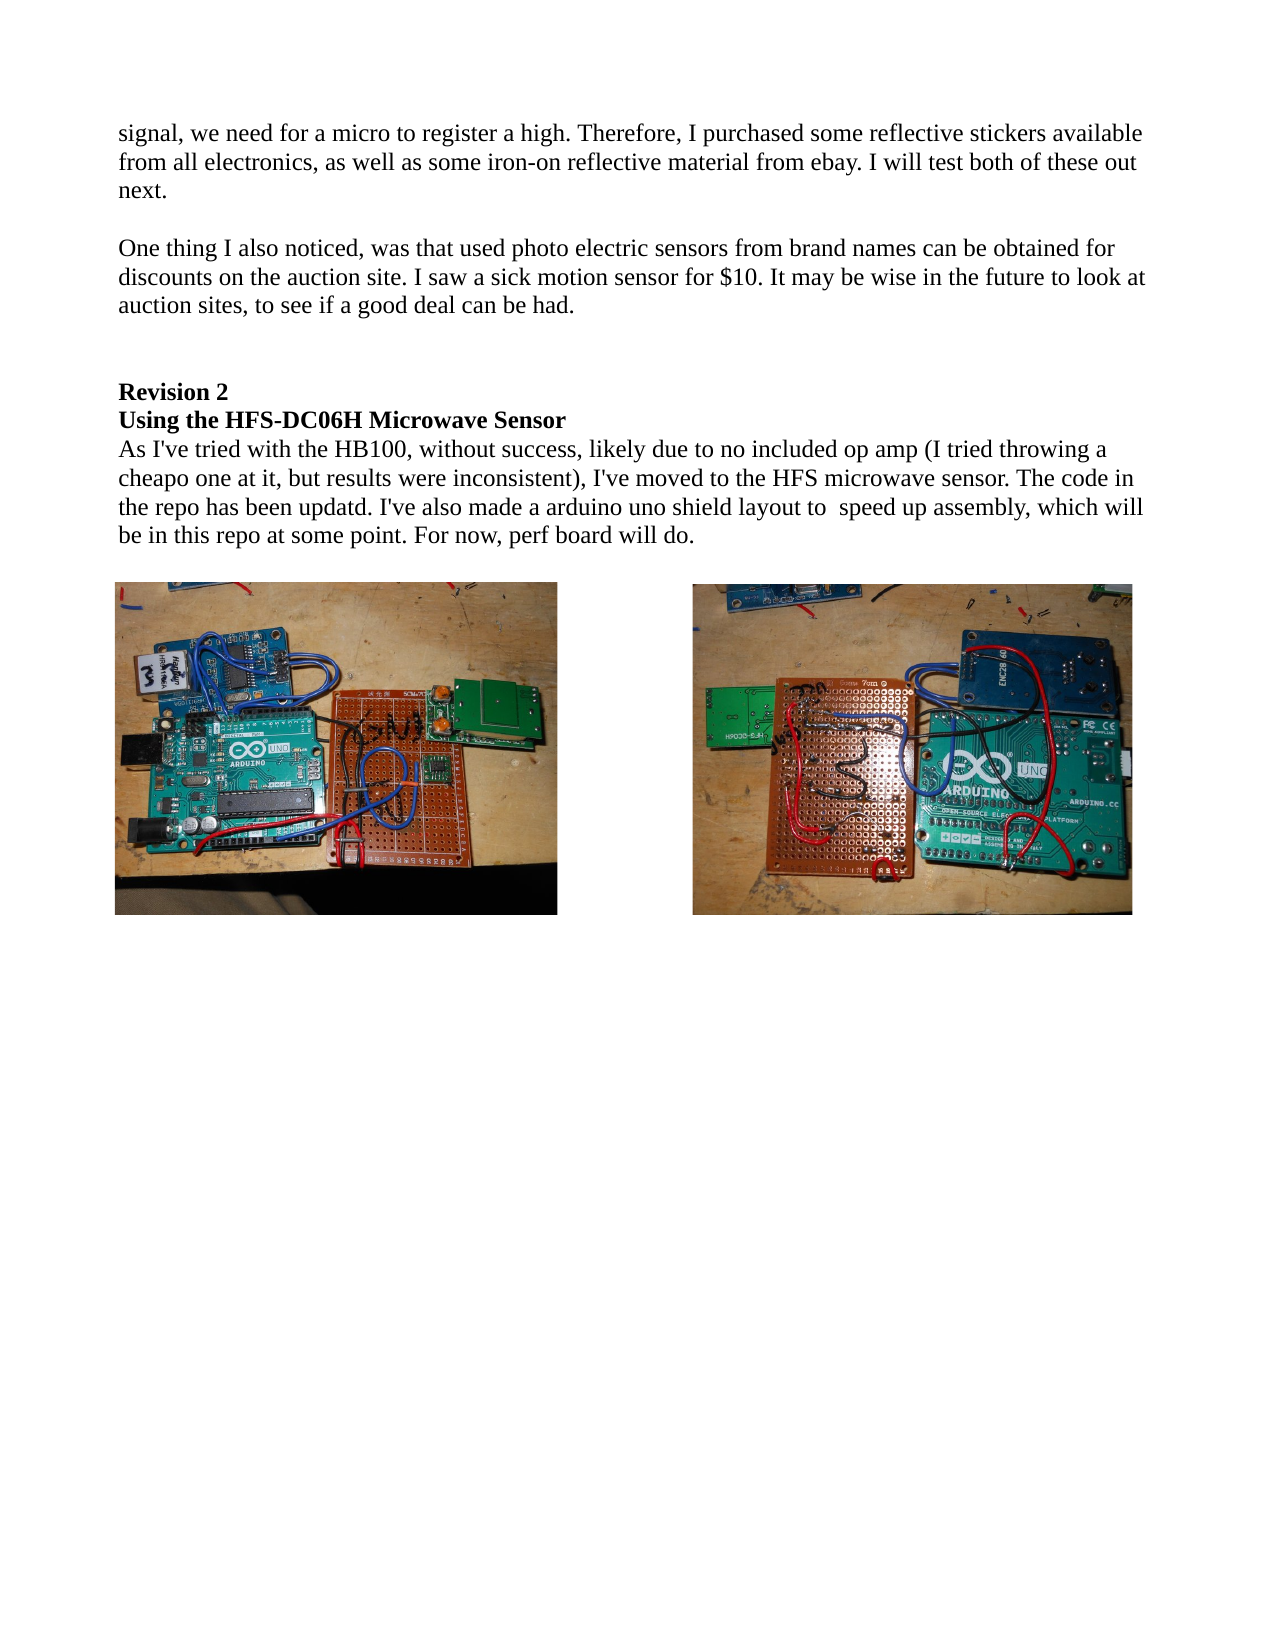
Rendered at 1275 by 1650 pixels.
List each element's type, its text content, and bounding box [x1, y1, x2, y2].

picture [692, 584, 1133, 915]
picture [114, 582, 558, 915]
text Revision 2 [118, 377, 1157, 406]
text As I've tried with the HB100, without success, likely due to no included op amp (I tried throwing a cheapo one at it, but results were inconsistent), I've moved to the HFS microwave sensor. The code in the repo has been updatd. I've also made a arduino uno shield layout to speed up assembly, which will be in this repo at some point. For now, perf board will do. [118, 434, 1157, 549]
text signal, we need for a micro to register a high. Therefore, I purchased some reflective stickers available from all electronics, as well as some iron-on reflective material from ebay. I will test both of these out next. [118, 118, 1157, 204]
text Using the HFS-DC06H Microwave Sensor [118, 406, 1157, 434]
text One thing I also noticed, was that used photo electric sensors from brand names can be obtained for discounts on the auction site. I saw a sick motion sensor for $10. It may be wise in the future to look at auction sites, to see if a good deal can be had. [118, 233, 1157, 319]
